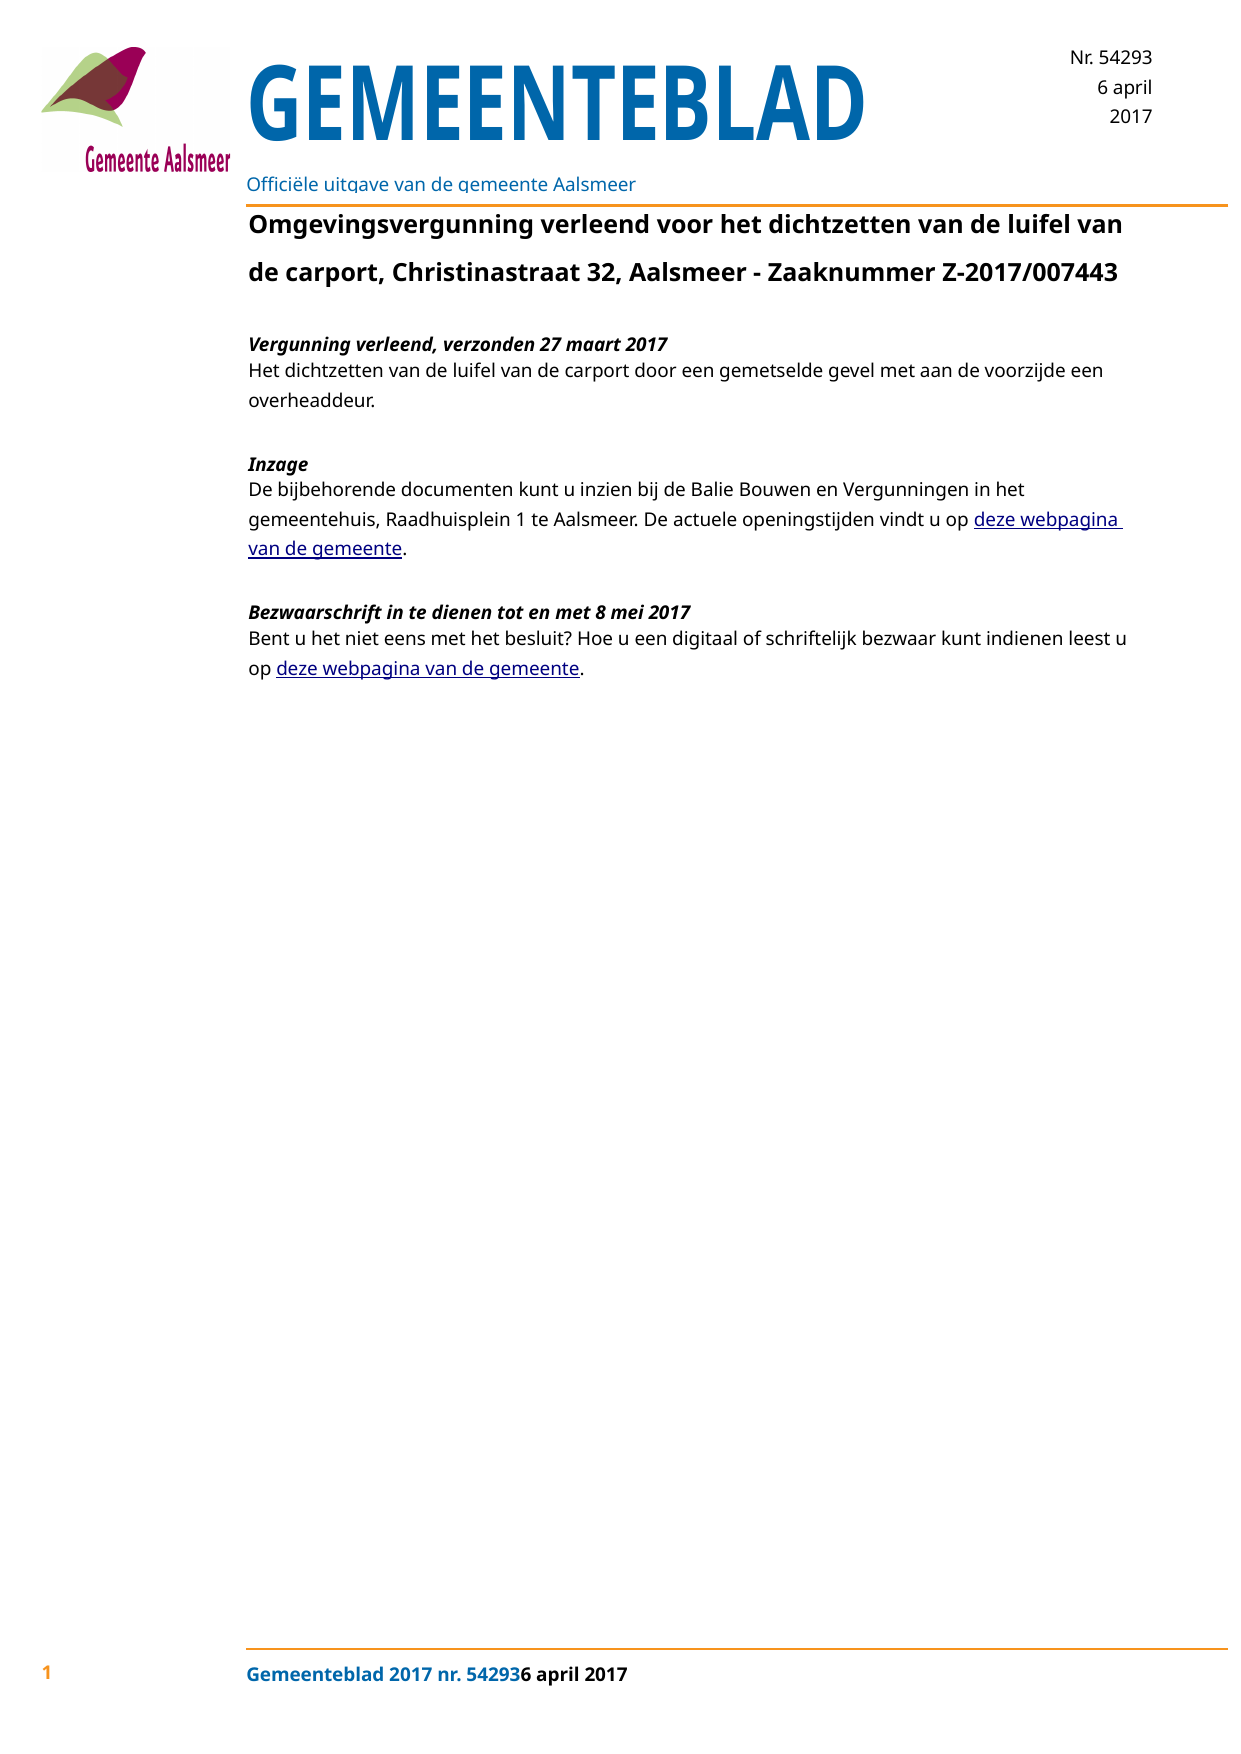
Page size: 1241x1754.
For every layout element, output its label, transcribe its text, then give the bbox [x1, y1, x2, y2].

text Inzage [248, 451, 1152, 476]
text Bezwaarschrift in te dienen tot en met 8 mei 2017 [248, 599, 1152, 625]
text Vergunning verleend, verzonden 27 maart 2017 [248, 331, 1152, 357]
text De bijbehorende documenten kunt u inzien bij de Balie Bouwen en Vergunningen in het gemeentehuis, Raadhuisplein 1 te Aalsmeer. De actuele openingstijden vindt u op deze webpagina van de gemeente. [248, 476, 1152, 561]
text Omgevingsvergunning verleend voor het dichtzetten van de luifel van de carport, Christinastraat 32, Aalsmeer - Zaaknummer Z-2017/007443 [248, 207, 1152, 288]
text Het dichtzetten van de luifel van de carport door een gemetselde gevel met aan de voorzijde een overheaddeur. [248, 357, 1152, 412]
picture [41, 47, 231, 172]
text Bent u het niet eens met het besluit? Hoe u een digitaal of schriftelijk bezwaar kunt indienen leest u op deze webpagina van de gemeente. [248, 625, 1152, 681]
